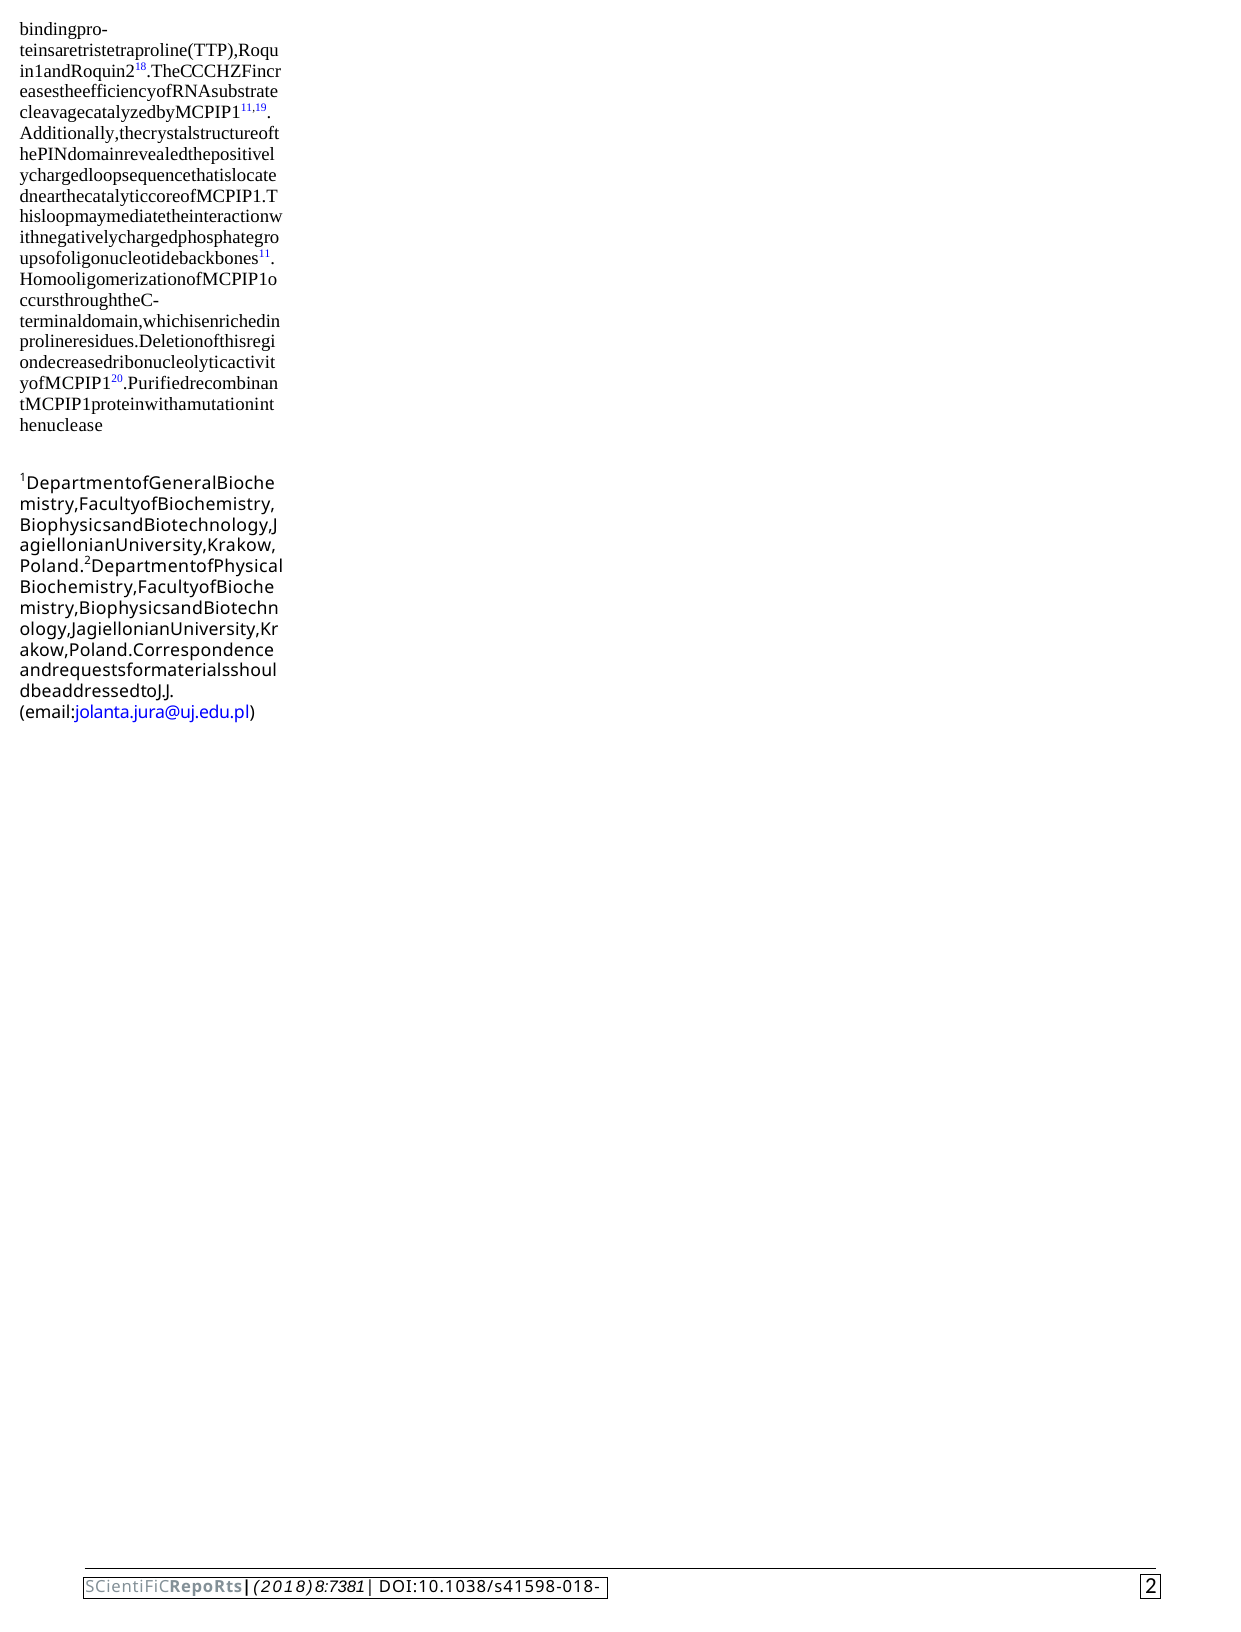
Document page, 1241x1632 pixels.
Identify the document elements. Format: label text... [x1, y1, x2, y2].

text 1DepartmentofGeneralBiochemistry,FacultyofBiochemistry,BiophysicsandBiotechnology,JagiellonianUniversity,Krakow,Poland.2DepartmentofPhysicalBiochemistry,FacultyofBiochemistry,BiophysicsandBiotechnology,JagiellonianUniversity,Krakow,Poland.CorrespondenceandrequestsformaterialsshouldbeaddressedtoJ.J.(email:jolanta.jura@uj.edu.pl) [19, 473, 283, 723]
text bindingpro-teinsaretristetraproline(TTP),Roquin1andRoquin218.TheCCCHZFincreasestheefficiencyofRNAsubstratecleavagecatalyzedbyMCPIP111,19.Additionally,thecrystalstructureofthePINdomainrevealedthepositivelychargedloopsequencethatislocatednearthecatalyticcoreofMCPIP1.Thisloopmaymediatetheinteractionwithnegativelychargedphosphategroupsofoligonucleotidebackbones11.HomooligomerizationofMCPIP1occursthroughtheC-terminaldomain,whichisenrichedinprolineresidues.DeletionofthisregiondecreasedribonucleolyticactivityofMCPIP120.PurifiedrecombinantMCPIP1proteinwithamutationinthenuclease [19, 19, 283, 435]
